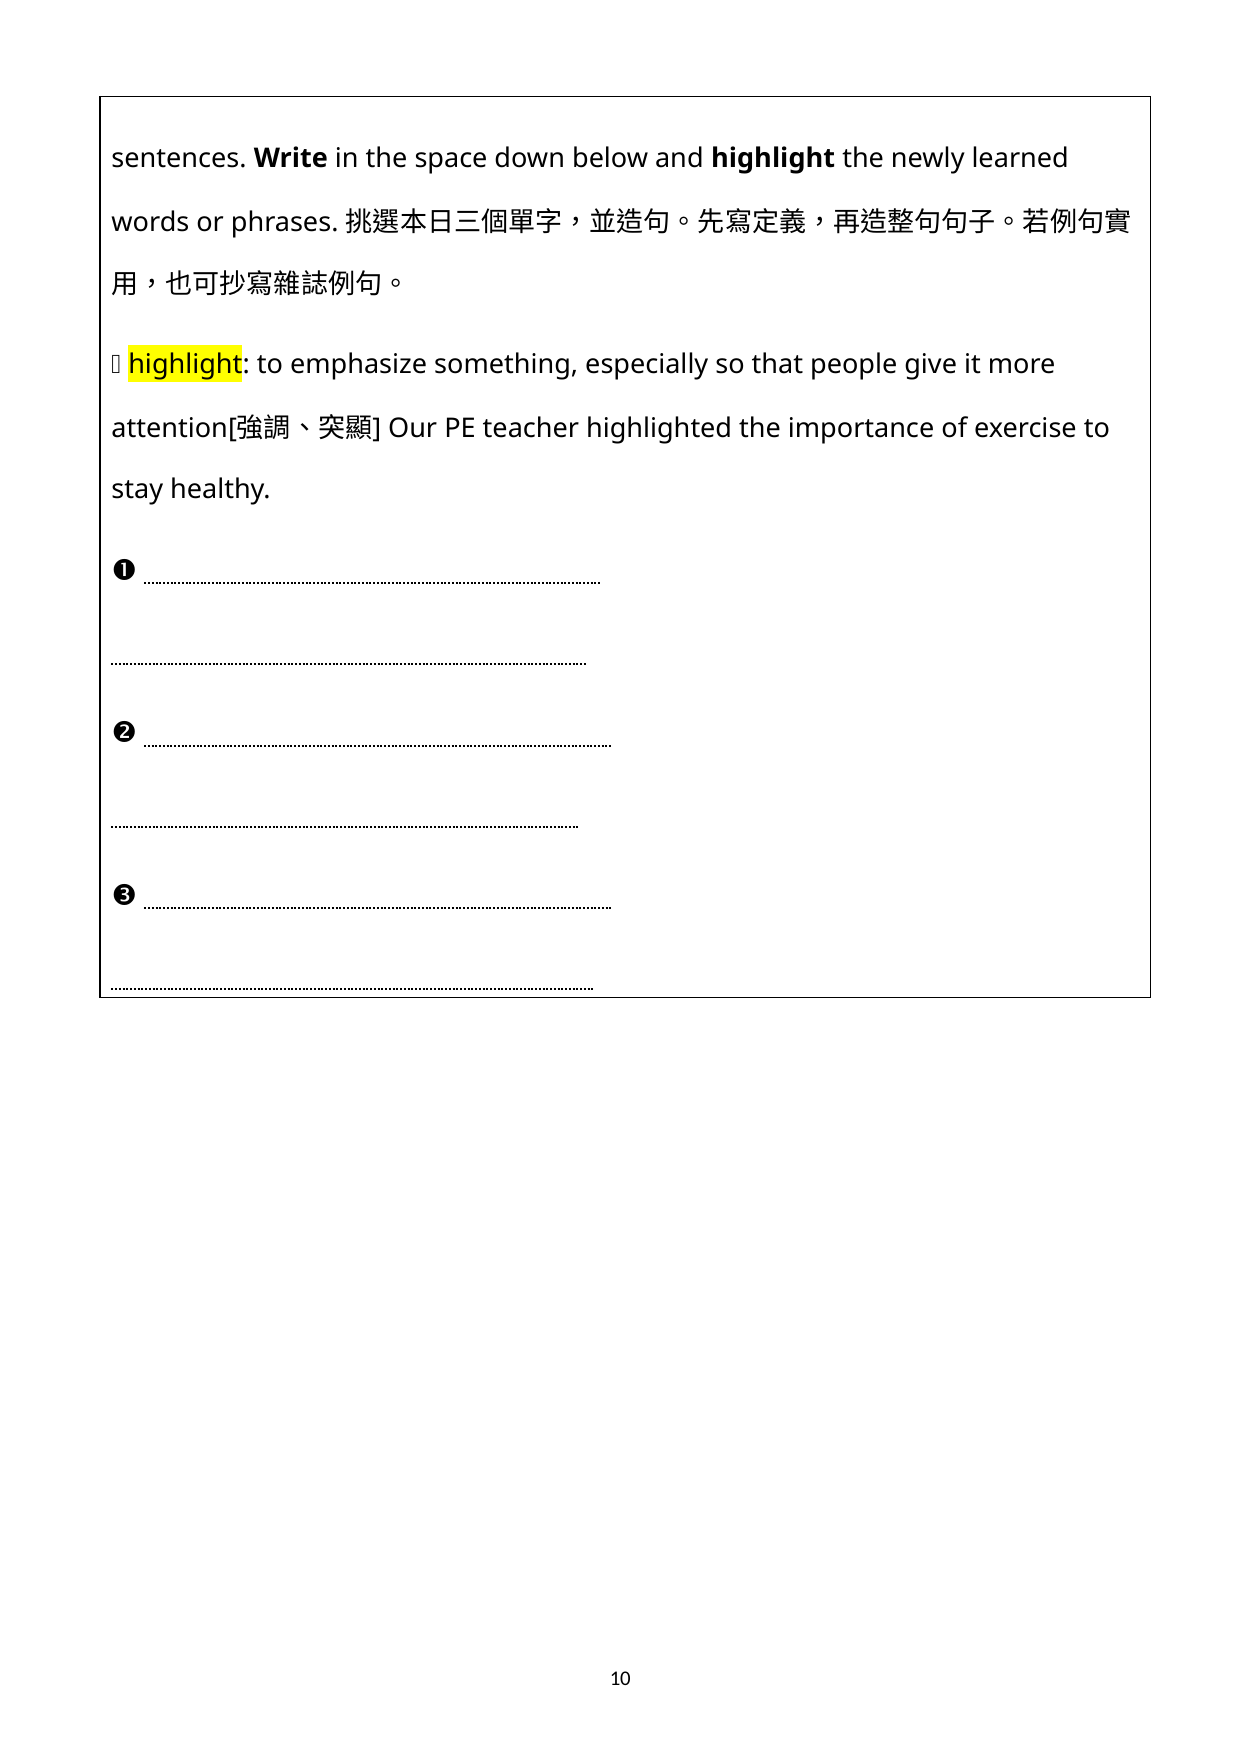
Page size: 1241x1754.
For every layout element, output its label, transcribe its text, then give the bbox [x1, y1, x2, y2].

table_header sentences. Write in the space down below and highlight the newly learned words or phrases. 挑選本日三個單字，並造句。先寫定義，再造整句句子。若例句實用，也可抄寫雜誌例句。  highlight: to emphasize something, especially so that people give it more attention[強調、突顯] Our PE teacher highlighted the importance of exercise to stay healthy.    [101, 97, 1150, 997]
